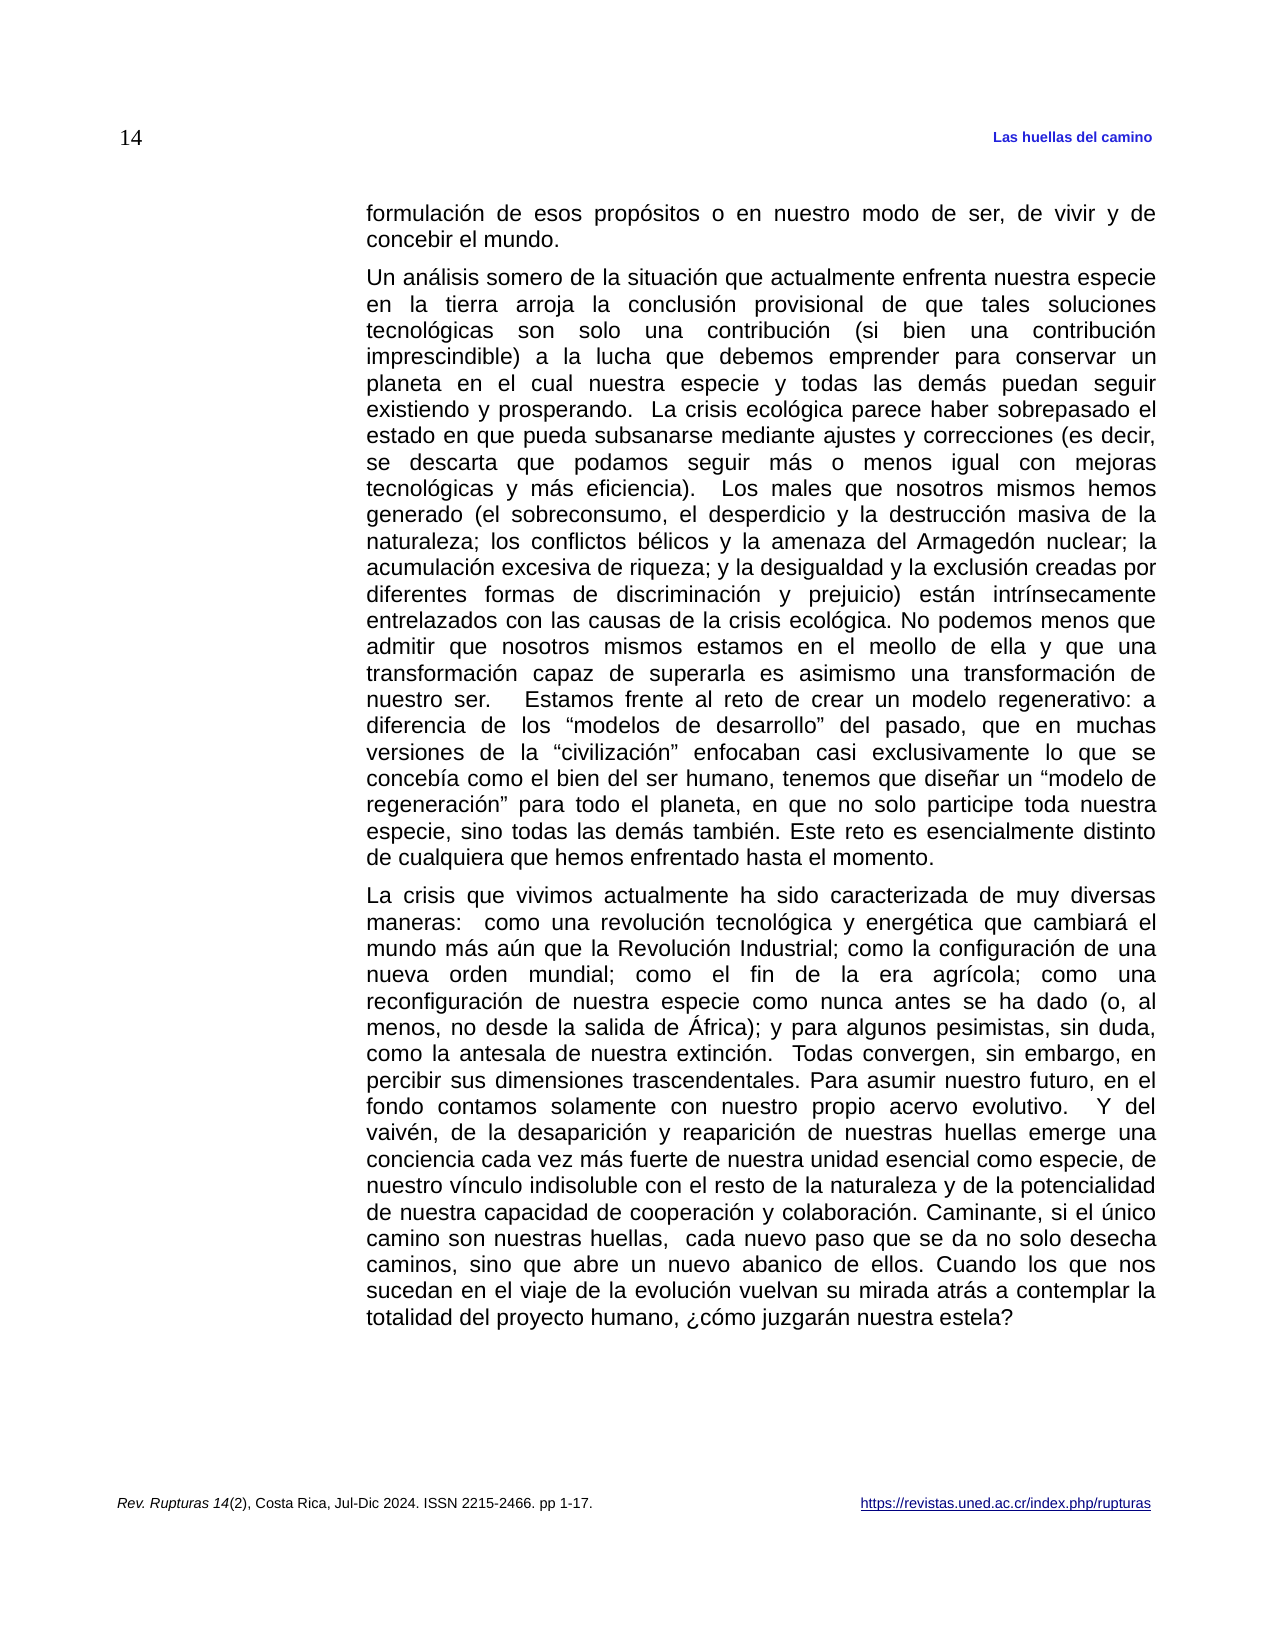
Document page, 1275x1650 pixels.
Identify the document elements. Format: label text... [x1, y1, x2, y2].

text formulación de esos propósitos o en nuestro modo de ser, de vivir y de concebir el mundo. [366, 200, 1157, 252]
text La crisis que vivimos actualmente ha sido caracterizada de muy diversas maneras: como una revolución tecnológica y energética que cambiará el mundo más aún que la Revolución Industrial; como la configuración de una nueva orden mundial; como el fin de la era agrícola; como una reconfiguración de nuestra especie como nunca antes se ha dado (o, al menos, no desde la salida de África); y para algunos pesimistas, sin duda, como la antesala de nuestra extinción. Todas convergen, sin embargo, en percibir sus dimensiones trascendentales. Para asumir nuestro futuro, en el fondo contamos solamente con nuestro propio acervo evolutivo. Y del vaivén, de la desaparición y reaparición de nuestras huellas emerge una conciencia cada vez más fuerte de nuestra unidad esencial como especie, de nuestro vínculo indisoluble con el resto de la naturaleza y de la potencialidad de nuestra capacidad de cooperación y colaboración. Caminante, si el único camino son nuestras huellas, cada nuevo paso que se da no solo desecha caminos, sino que abre un nuevo abanico de ellos. Cuando los que nos sucedan en el viaje de la evolución vuelvan su mirada atrás a contemplar la totalidad del proyecto humano, ¿cómo juzgarán nuestra estela? [366, 882, 1157, 1330]
text Un análisis somero de la situación que actualmente enfrenta nuestra especie en la tierra arroja la conclusión provisional de que tales soluciones tecnológicas son solo una contribución (si bien una contribución imprescindible) a la lucha que debemos emprender para conservar un planeta en el cual nuestra especie y todas las demás puedan seguir existiendo y prosperando. La crisis ecológica parece haber sobrepasado el estado en que pueda subsanarse mediante ajustes y correcciones (es decir, se descarta que podamos seguir más o menos igual con mejoras tecnológicas y más eficiencia). Los males que nosotros mismos hemos generado (el sobreconsumo, el desperdicio y la destrucción masiva de la naturaleza; los conflictos bélicos y la amenaza del Armagedón nuclear; la acumulación excesiva de riqueza; y la desigualdad y la exclusión creadas por diferentes formas de discriminación y prejuicio) están intrínsecamente entrelazados con las causas de la crisis ecológica. No podemos menos que admitir que nosotros mismos estamos en el meollo de ella y que una transformación capaz de superarla es asimismo una transformación de nuestro ser. Estamos frente al reto de crear un modelo regenerativo: a diferencia de los “modelos de desarrollo” del pasado, que en muchas versiones de la “civilización” enfocaban casi exclusivamente lo que se concebía como el bien del ser humano, tenemos que diseñar un “modelo de regeneración” para todo el planeta, en que no solo participe toda nuestra especie, sino todas las demás también. Este reto es esencialmente distinto de cualquiera que hemos enfrentado hasta el momento. [366, 264, 1157, 870]
